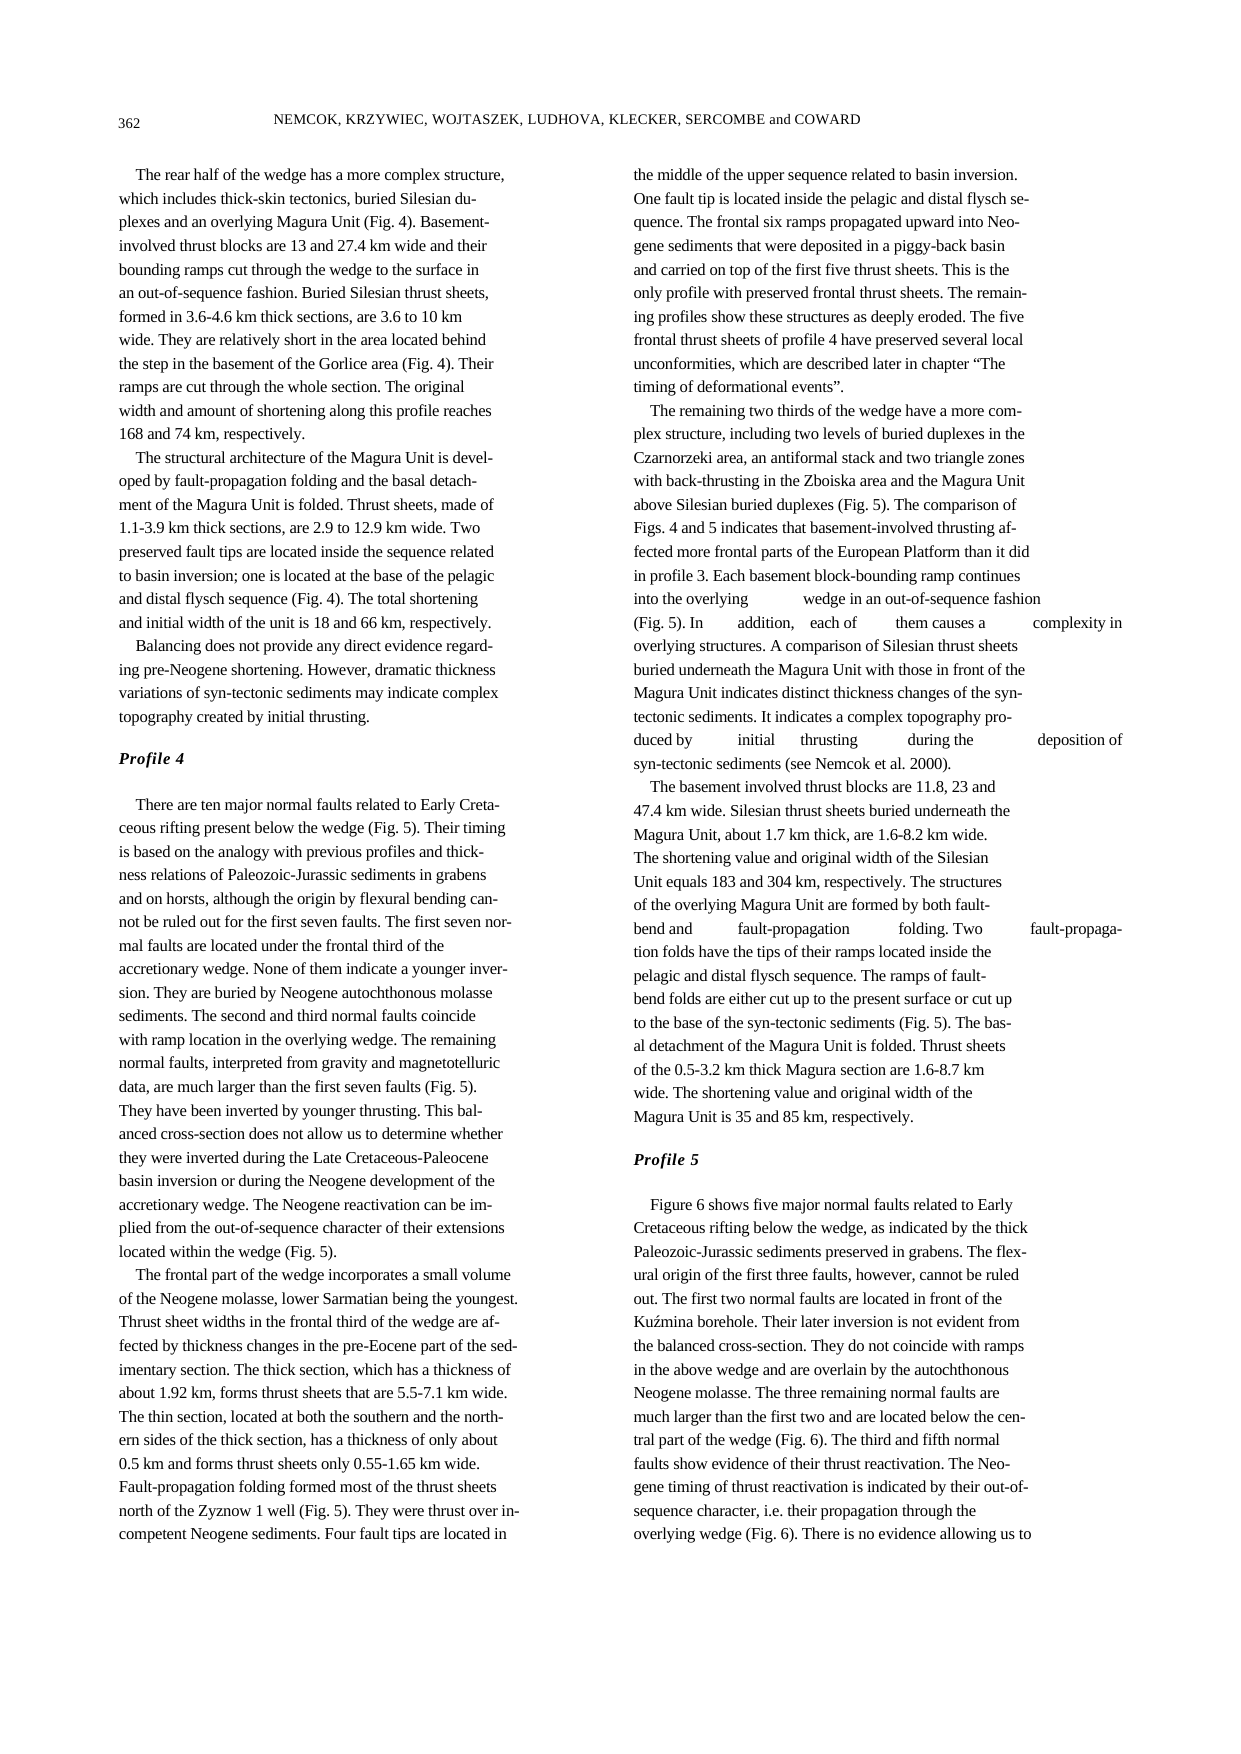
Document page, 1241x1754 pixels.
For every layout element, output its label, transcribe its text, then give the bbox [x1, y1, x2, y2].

text The remaining two thirds of the wedge have a more com- plex structure, including two levels of buried duplexes in the Czarnorzeki area, an antiformal stack and two triangle zones with back-thrusting in the Zboiska area and the Magura Unit above Silesian buried duplexes (Fig. 5). The comparison of Figs. 4 and 5 indicates that basement-involved thrusting af- fected more frontal parts of the European Platform than it did in profile 3. Each basement block-bounding ramp continues into the overlying wedge in an out-of-sequence fashion [633, 397, 1121, 609]
text tion folds have the tips of their ramps located inside the pelagic and distal flysch sequence. The ramps of fault- bend folds are either cut up to the present surface or cut up to the base of the syn-tectonic sediments (Fig. 5). The bas- al detachment of the Magura Unit is folded. Thrust sheets of the 0.5-3.2 km thick Magura section are 1.6-8.7 km wide. The shortening value and original width of the Magura Unit is 35 and 85 km, respectively. [633, 939, 1121, 1127]
text NEMCOK, KRZYWIEC, WOJTASZEK, LUDHOVA, KLECKER, SERCOMBE and COWARD [273, 113, 861, 127]
text The frontal part of the wedge incorporates a small volume of the Neogene molasse, lower Sarmatian being the youngest. Thrust sheet widths in the frontal third of the wedge are af- fected by thickness changes in the pre-Eocene part of the sed- imentary section. The thick section, which has a thickness of about 1.92 km, forms thrust sheets that are 5.5-7.1 km wide. The thin section, located at both the southern and the north- ern sides of the thick section, has a thickness of only about 0.5 km and forms thrust sheets only 0.55-1.65 km wide. Fault-propagation folding formed most of the thrust sheets north of the Zyznow 1 well (Fig. 5). They were thrust over in- competent Neogene sediments. Four fault tips are located in [119, 1262, 606, 1544]
text (Fig. 5). In addition, each of them causes a complexity in [633, 609, 1123, 633]
text the middle of the upper sequence related to basin inversion. One fault tip is located inside the pelagic and distal flysch se- quence. The frontal six ramps propagated upward into Neo- gene sediments that were deposited in a piggy-back basin and carried on top of the first five thrust sheets. This is the only profile with preserved frontal thrust sheets. The remain- ing profiles show these structures as deeply eroded. The five frontal thrust sheets of profile 4 have preserved several local unconformities, which are described later in chapter “The timing of deformational events”. [633, 162, 1121, 397]
text 362 [118, 117, 140, 131]
text Balancing does not provide any direct evidence regard- ing pre-Neogene shortening. However, dramatic thickness variations of syn-tectonic sediments may indicate complex topography created by initial thrusting. [119, 633, 606, 727]
text overlying structures. A comparison of Silesian thrust sheets buried underneath the Magura Unit with those in front of the Magura Unit indicates distinct thickness changes of the syn- tectonic sediments. It indicates a complex topography pro- duced by initial thrusting during the deposition of [633, 633, 1121, 751]
text The structural architecture of the Magura Unit is devel- oped by fault-propagation folding and the basal detach- ment of the Magura Unit is folded. Thrust sheets, made of 1.1-3.9 km thick sections, are 2.9 to 12.9 km wide. Two preserved fault tips are located inside the sequence related to basin inversion; one is located at the base of the pelagic and distal flysch sequence (Fig. 4). The total shortening and initial width of the unit is 18 and 66 km, respectively. [119, 444, 606, 633]
text The basement involved thrust blocks are 11.8, 23 and 47.4 km wide. Silesian thrust sheets buried underneath the Magura Unit, about 1.7 km thick, are 1.6-8.2 km wide. The shortening value and original width of the Silesian Unit equals 183 and 304 km, respectively. The structures of the overlying Magura Unit are formed by both fault- bend and fault-propagation folding. Two fault-propaga- [633, 774, 1121, 939]
text Profile 5 [633, 1152, 1123, 1168]
text Figure 6 shows five major normal faults related to Early Cretaceous rifting below the wedge, as indicated by the thick Paleozoic-Jurassic sediments preserved in grabens. The flex- ural origin of the first three faults, however, cannot be ruled out. The first two normal faults are located in front of the Kuźmina borehole. Their later inversion is not evident from the balanced cross-section. They do not coincide with ramps in the above wedge and are overlain by the autochthonous Neogene molasse. The three remaining normal faults are much larger than the first two and are located below the cen- tral part of the wedge (Fig. 6). The third and fifth normal faults show evidence of their thrust reactivation. The Neo- gene timing of thrust reactivation is indicated by their out-of- sequence character, i.e. their propagation through the overlying wedge (Fig. 6). There is no evidence allowing us to [633, 1191, 1121, 1544]
text Profile 4 [119, 751, 608, 768]
text The rear half of the wedge has a more complex structure, which includes thick-skin tectonics, buried Silesian du- plexes and an overlying Magura Unit (Fig. 4). Basement- involved thrust blocks are 13 and 27.4 km wide and their bounding ramps cut through the wedge to the surface in an out-of-sequence fashion. Buried Silesian thrust sheets, formed in 3.6-4.6 km thick sections, are 3.6 to 10 km wide. They are relatively short in the area located behind the step in the basement of the Gorlice area (Fig. 4). Their ramps are cut through the whole section. The original width and amount of shortening along this profile reaches 168 and 74 km, respectively. [119, 162, 606, 444]
text There are ten major normal faults related to Early Creta- ceous rifting present below the wedge (Fig. 5). Their timing is based on the analogy with previous profiles and thick- ness relations of Paleozoic-Jurassic sediments in grabens and on horsts, although the origin by flexural bending can- not be ruled out for the first seven faults. The first seven nor- mal faults are located under the frontal third of the accretionary wedge. None of them indicate a younger inver- sion. They are buried by Neogene autochthonous molasse sediments. The second and third normal faults coincide with ramp location in the overlying wedge. The remaining normal faults, interpreted from gravity and magnetotelluric data, are much larger than the first seven faults (Fig. 5). They have been inverted by younger thrusting. This bal- anced cross-section does not allow us to determine whether they were inverted during the Late Cretaceous-Paleocene basin inversion or during the Neogene development of the accretionary wedge. The Neogene reactivation can be im- plied from the out-of-sequence character of their extensions located within the wedge (Fig. 5). [119, 791, 606, 1262]
text syn-tectonic sediments (see Nemcok et al. 2000). [633, 751, 1123, 774]
